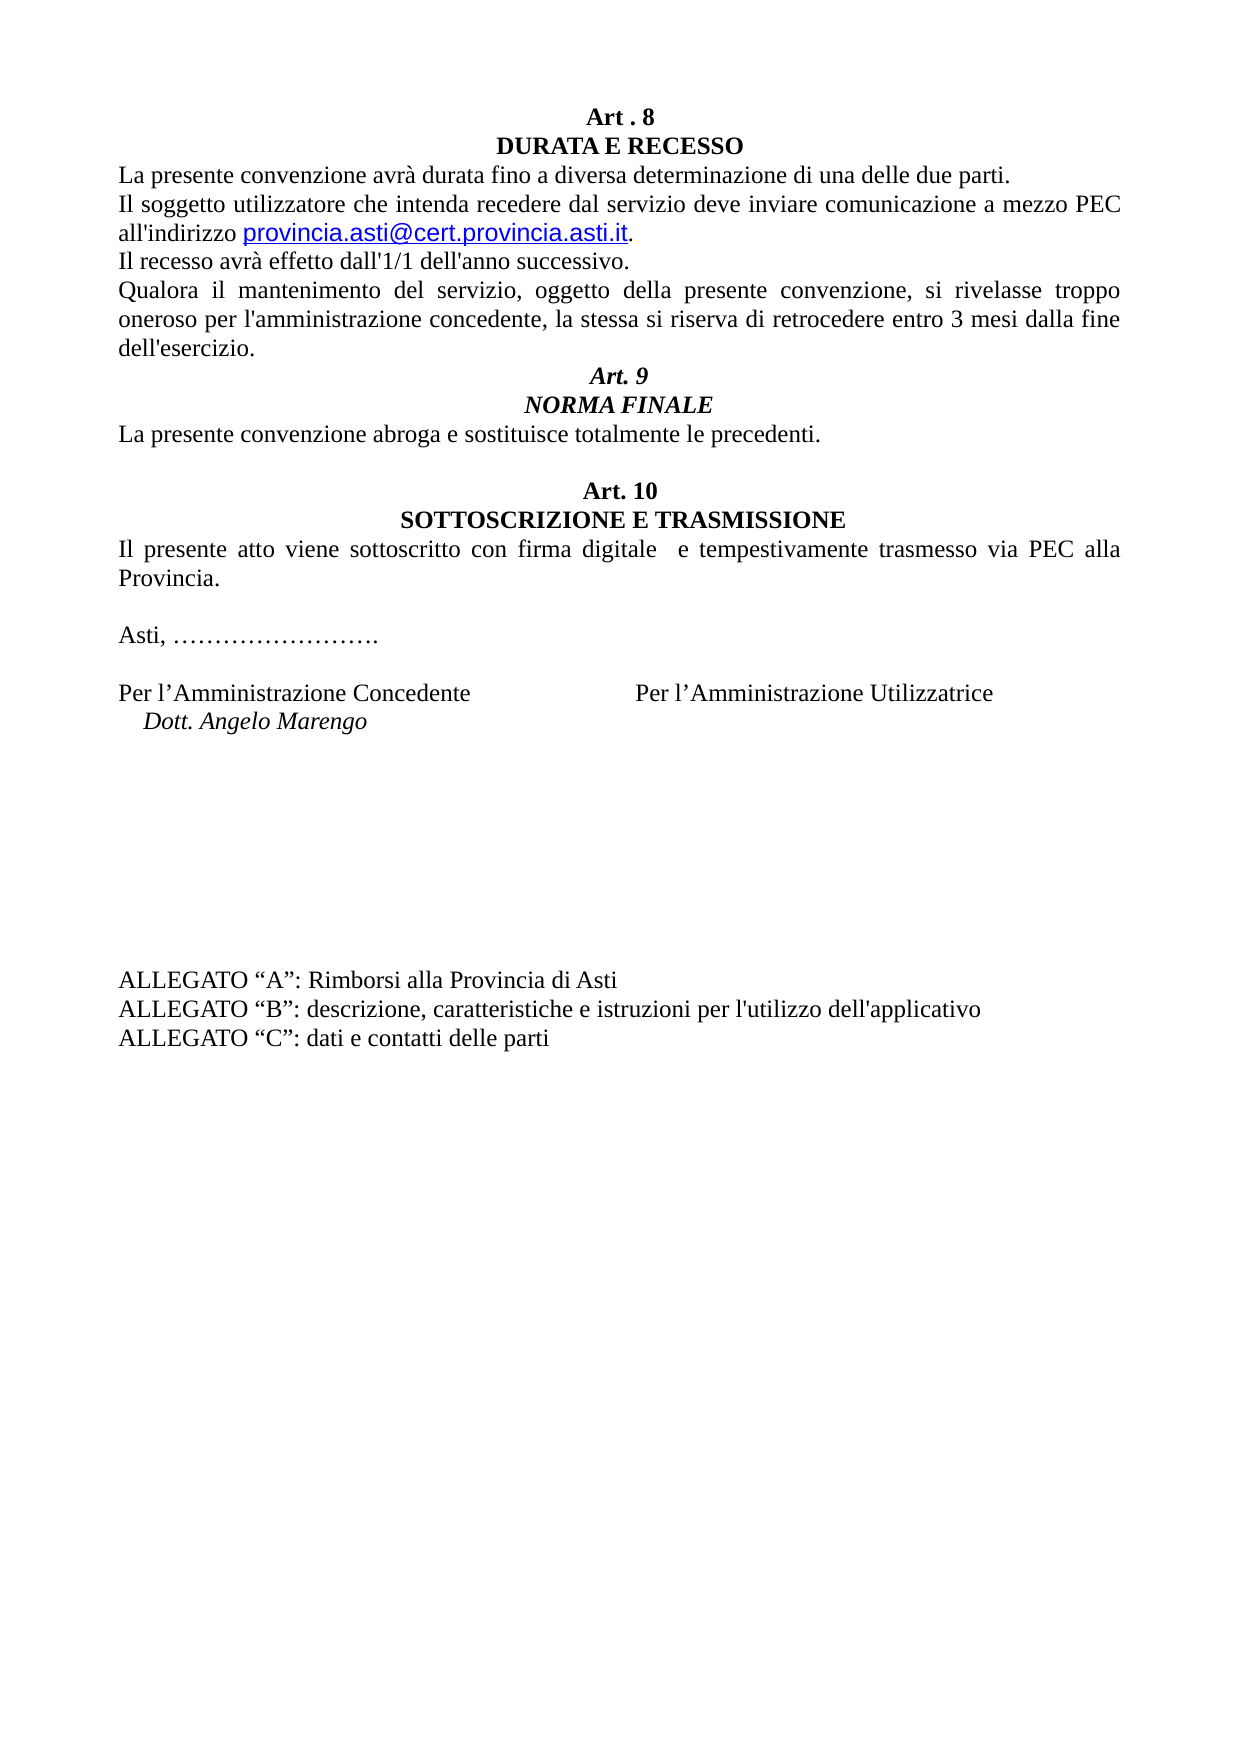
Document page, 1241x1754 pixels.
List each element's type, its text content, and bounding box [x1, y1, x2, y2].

text DURATA E RECESSO [118, 131, 1122, 160]
text Qualora il mantenimento del servizio, oggetto della presente convenzione, si rivelasse troppo oneroso per l'amministrazione concedente, la stessa si riserva di retrocedere entro 3 mesi dalla fine dell'esercizio. [118, 275, 1122, 361]
text La presente convenzione avrà durata fino a diversa determinazione di una delle due parti. [118, 160, 1122, 189]
text Il soggetto utilizzatore che intenda recedere dal servizio deve inviare comunicazione a mezzo PEC all'indirizzo provincia.asti@cert.provincia.asti.it. [118, 189, 1122, 246]
text ALLEGATO “A”: Rimborsi alla Provincia di Asti [118, 965, 1122, 994]
text SOTTOSCRIZIONE E TRASMISSIONE [118, 505, 1122, 534]
text Asti, ……………………. [118, 620, 1122, 649]
text ALLEGATO “C”: dati e contatti delle parti [118, 1023, 1122, 1051]
text Art. 10 [118, 476, 1122, 505]
text Il presente atto viene sottoscritto con firma digitale e tempestivamente trasmesso via PEC alla Provincia. [118, 534, 1122, 591]
text NORMA FINALE [118, 390, 1122, 419]
text Dott. Angelo Marengo [118, 706, 1122, 735]
text Il recesso avrà effetto dall'1/1 dell'anno successivo. [118, 246, 1122, 275]
text La presente convenzione abroga e sostituisce totalmente le precedenti. [118, 419, 1122, 448]
text Per l’Amministrazione Concedente Per l’Amministrazione Utilizzatrice [118, 678, 1122, 706]
text Art. 9 [118, 361, 1122, 390]
text Art . 8 [118, 102, 1122, 131]
text ALLEGATO “B”: descrizione, caratteristiche e istruzioni per l'utilizzo dell'applicativo [118, 994, 1122, 1023]
